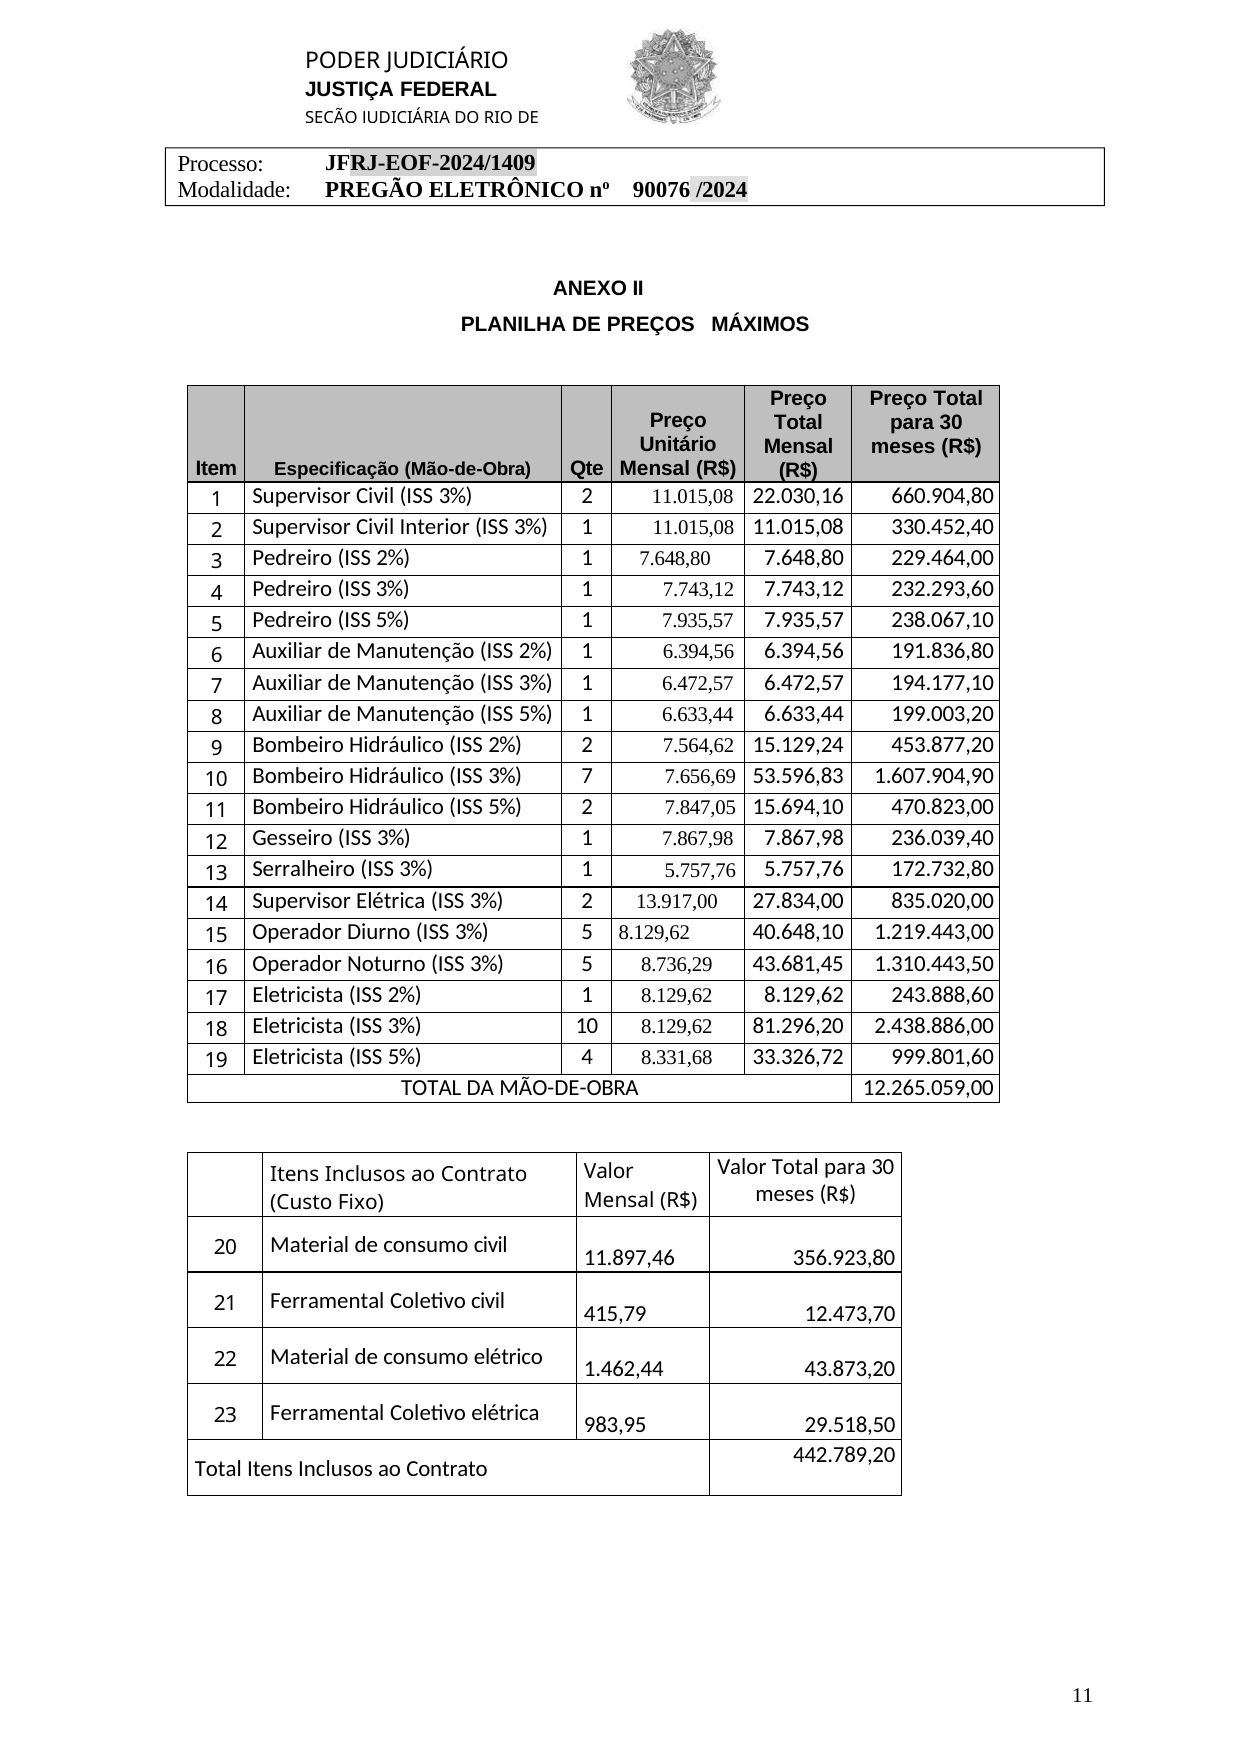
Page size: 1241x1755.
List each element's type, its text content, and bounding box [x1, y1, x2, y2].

table_cell Auxiliar de Manutenção (ISS 3%) [245, 669, 561, 699]
text ANEXO II [384, 276, 812, 300]
table_cell 17 [188, 981, 244, 1012]
table_cell 1 [562, 669, 611, 699]
table_cell 6.394,56 [745, 638, 851, 668]
table_cell 330.452,40 [852, 514, 999, 544]
table_cell 7 [188, 669, 244, 699]
table_cell 40.648,10 [745, 919, 851, 949]
table_cell 1.462,44 [577, 1328, 709, 1383]
table_cell 243.888,60 [852, 981, 999, 1012]
table_cell 15 [188, 919, 244, 949]
table_header Item [188, 386, 244, 481]
table_cell 470.823,00 [852, 794, 999, 824]
table_cell 2 [562, 732, 611, 762]
text PLANILHA DE PREÇOS MÁXIMOS [457, 312, 813, 336]
table_cell 6.633,44 [745, 701, 851, 731]
table_header Preço Unitário Mensal (R$) [612, 386, 744, 481]
table_cell 33.326,72 [745, 1044, 851, 1074]
table_cell Supervisor Elétrica (ISS 3%) [245, 888, 561, 918]
table_header Itens Inclusos ao Contrato (Custo Fixo) [263, 1153, 576, 1216]
table_cell 19 [188, 1044, 244, 1074]
table_cell 5.757,76 [745, 856, 851, 886]
table_cell 8.736,29 [612, 950, 744, 980]
table_cell 8.129,62 [745, 981, 851, 1012]
table_cell 7.564,62 [612, 732, 744, 762]
table_cell 29.518,50 [710, 1384, 901, 1439]
table_cell Pedreiro (ISS 2%) [245, 545, 561, 575]
table_cell 8.331,68 [612, 1044, 744, 1074]
table_cell Ferramental Coletivo civil [263, 1273, 576, 1327]
table_cell 27.834,00 [745, 888, 851, 918]
table_cell Bombeiro Hidráulico (ISS 2%) [245, 732, 561, 762]
table_cell 1.607.904,90 [852, 763, 999, 793]
table_cell 4 [562, 1044, 611, 1074]
table_cell 10 [188, 763, 244, 793]
table_cell Bombeiro Hidráulico (ISS 3%) [245, 763, 561, 793]
table_header Qte [562, 386, 611, 481]
table_cell 1 [562, 701, 611, 731]
table_cell 356.923,80 [710, 1217, 901, 1271]
table_cell 1 [562, 981, 611, 1012]
table_cell 1 [562, 607, 611, 637]
table_cell Pedreiro (ISS 3%) [245, 576, 561, 606]
table_cell 415,79 [577, 1273, 709, 1327]
table_cell Bombeiro Hidráulico (ISS 5%) [245, 794, 561, 824]
table_cell 11.015,08 [745, 514, 851, 544]
table_cell 194.177,10 [852, 669, 999, 699]
table_cell 835.020,00 [852, 888, 999, 918]
table_cell 7.648,80 [612, 545, 744, 575]
table_cell 22 [188, 1328, 262, 1383]
table_cell Ferramental Coletivo elétrica [263, 1384, 576, 1439]
table_cell 7.656,69 [612, 763, 744, 793]
table_cell 3 [188, 545, 244, 575]
table_cell 232.293,60 [852, 576, 999, 606]
table_cell 12.473,70 [710, 1273, 901, 1327]
table_cell 442.789,20 [710, 1440, 901, 1495]
table_cell 43.873,20 [710, 1328, 901, 1383]
table_cell 2 [562, 888, 611, 918]
table_cell 11.015,08 [612, 514, 744, 544]
table_cell 20 [188, 1217, 262, 1271]
table_cell 7.867,98 [612, 825, 744, 855]
table_cell 1.219.443,00 [852, 919, 999, 949]
table_cell 1 [562, 514, 611, 544]
table_cell 199.003,20 [852, 701, 999, 731]
table_cell 191.836,80 [852, 638, 999, 668]
table_cell Eletricista (ISS 3%) [245, 1013, 561, 1043]
table_cell 172.732,80 [852, 856, 999, 886]
table_cell 6 [188, 638, 244, 668]
table_cell Supervisor Civil (ISS 3%) [245, 483, 561, 513]
table_cell 15.129,24 [745, 732, 851, 762]
table_header [188, 1153, 262, 1216]
table_cell 13.917,00 [612, 888, 744, 918]
table_cell 1 [562, 576, 611, 606]
table_cell 4 [188, 576, 244, 606]
table_cell 5 [188, 607, 244, 637]
table_cell 13 [188, 856, 244, 886]
table_cell 5.757,76 [612, 856, 744, 886]
table_cell 229.464,00 [852, 545, 999, 575]
table_cell Eletricista (ISS 5%) [245, 1044, 561, 1074]
table_cell Total Itens Inclusos ao Contrato [188, 1440, 709, 1495]
table_header Preço Total Mensal (R$) [745, 386, 851, 481]
table_cell Operador Noturno (ISS 3%) [245, 950, 561, 980]
table_cell Auxiliar de Manutenção (ISS 2%) [245, 638, 561, 668]
table_cell 11.897,46 [577, 1217, 709, 1271]
table_cell 43.681,45 [745, 950, 851, 980]
table_cell 6.633,44 [612, 701, 744, 731]
table_cell 7.867,98 [745, 825, 851, 855]
table_cell 999.801,60 [852, 1044, 999, 1074]
table_cell 1 [562, 545, 611, 575]
table_cell 8.129,62 [612, 981, 744, 1012]
table_cell Operador Diurno (ISS 3%) [245, 919, 561, 949]
table_cell 8.129,62 [612, 1013, 744, 1043]
table_cell 1 [188, 483, 244, 513]
table_cell 9 [188, 732, 244, 762]
table_cell 236.039,40 [852, 825, 999, 855]
table_cell 1.310.443,50 [852, 950, 999, 980]
table_cell Auxiliar de Manutenção (ISS 5%) [245, 701, 561, 731]
table_header Valor Total para 30 meses (R$) [710, 1153, 901, 1216]
table_cell 453.877,20 [852, 732, 999, 762]
table_cell 1 [562, 825, 611, 855]
table_cell Supervisor Civil Interior (ISS 3%) [245, 514, 561, 544]
table_cell 6.472,57 [745, 669, 851, 699]
table_cell Gesseiro (ISS 3%) [245, 825, 561, 855]
table_cell 2 [562, 794, 611, 824]
table_cell Material de consumo civil [263, 1217, 576, 1271]
table_header Preço Total para 30 meses (R$) [852, 386, 999, 481]
table_cell 7.847,05 [612, 794, 744, 824]
table_cell 2 [562, 483, 611, 513]
table_cell 238.067,10 [852, 607, 999, 637]
table_cell Eletricista (ISS 2%) [245, 981, 561, 1012]
table_cell 6.394,56 [612, 638, 744, 668]
table_cell 7.743,12 [612, 576, 744, 606]
table_cell 2.438.886,00 [852, 1013, 999, 1043]
table_cell 15.694,10 [745, 794, 851, 824]
table_cell 16 [188, 950, 244, 980]
table_cell 10 [562, 1013, 611, 1043]
table_cell Serralheiro (ISS 3%) [245, 856, 561, 886]
table_cell 12 [188, 825, 244, 855]
table_cell Material de consumo elétrico [263, 1328, 576, 1383]
table_cell Pedreiro (ISS 5%) [245, 607, 561, 637]
table_cell 23 [188, 1384, 262, 1439]
table_cell 7 [562, 763, 611, 793]
table_cell 7.935,57 [745, 607, 851, 637]
table_cell 8 [188, 701, 244, 731]
table_cell 8.129,62 [612, 919, 744, 949]
table_cell 5 [562, 919, 611, 949]
table_cell 7.648,80 [745, 545, 851, 575]
table_cell 18 [188, 1013, 244, 1043]
table_cell 53.596,83 [745, 763, 851, 793]
table_cell 21 [188, 1273, 262, 1327]
table_cell 1 [562, 638, 611, 668]
table_cell TOTAL DA MÃO-DE-OBRA [188, 1075, 851, 1102]
table_cell 7.935,57 [612, 607, 744, 637]
table_cell 22.030,16 [745, 483, 851, 513]
table_cell 660.904,80 [852, 483, 999, 513]
table_cell 5 [562, 950, 611, 980]
table_cell 11 [188, 794, 244, 824]
table_cell 7.743,12 [745, 576, 851, 606]
table_cell 6.472,57 [612, 669, 744, 699]
table_cell 1 [562, 856, 611, 886]
table_cell 11.015,08 [612, 483, 744, 513]
table_cell 81.296,20 [745, 1013, 851, 1043]
table_header Especificação (Mão-de-Obra) [245, 386, 561, 481]
table_cell 12.265.059,00 [852, 1075, 999, 1102]
table_cell 2 [188, 514, 244, 544]
table_cell 983,95 [577, 1384, 709, 1439]
table_header Valor Mensal (R$) [577, 1153, 709, 1216]
table_cell 14 [188, 888, 244, 918]
